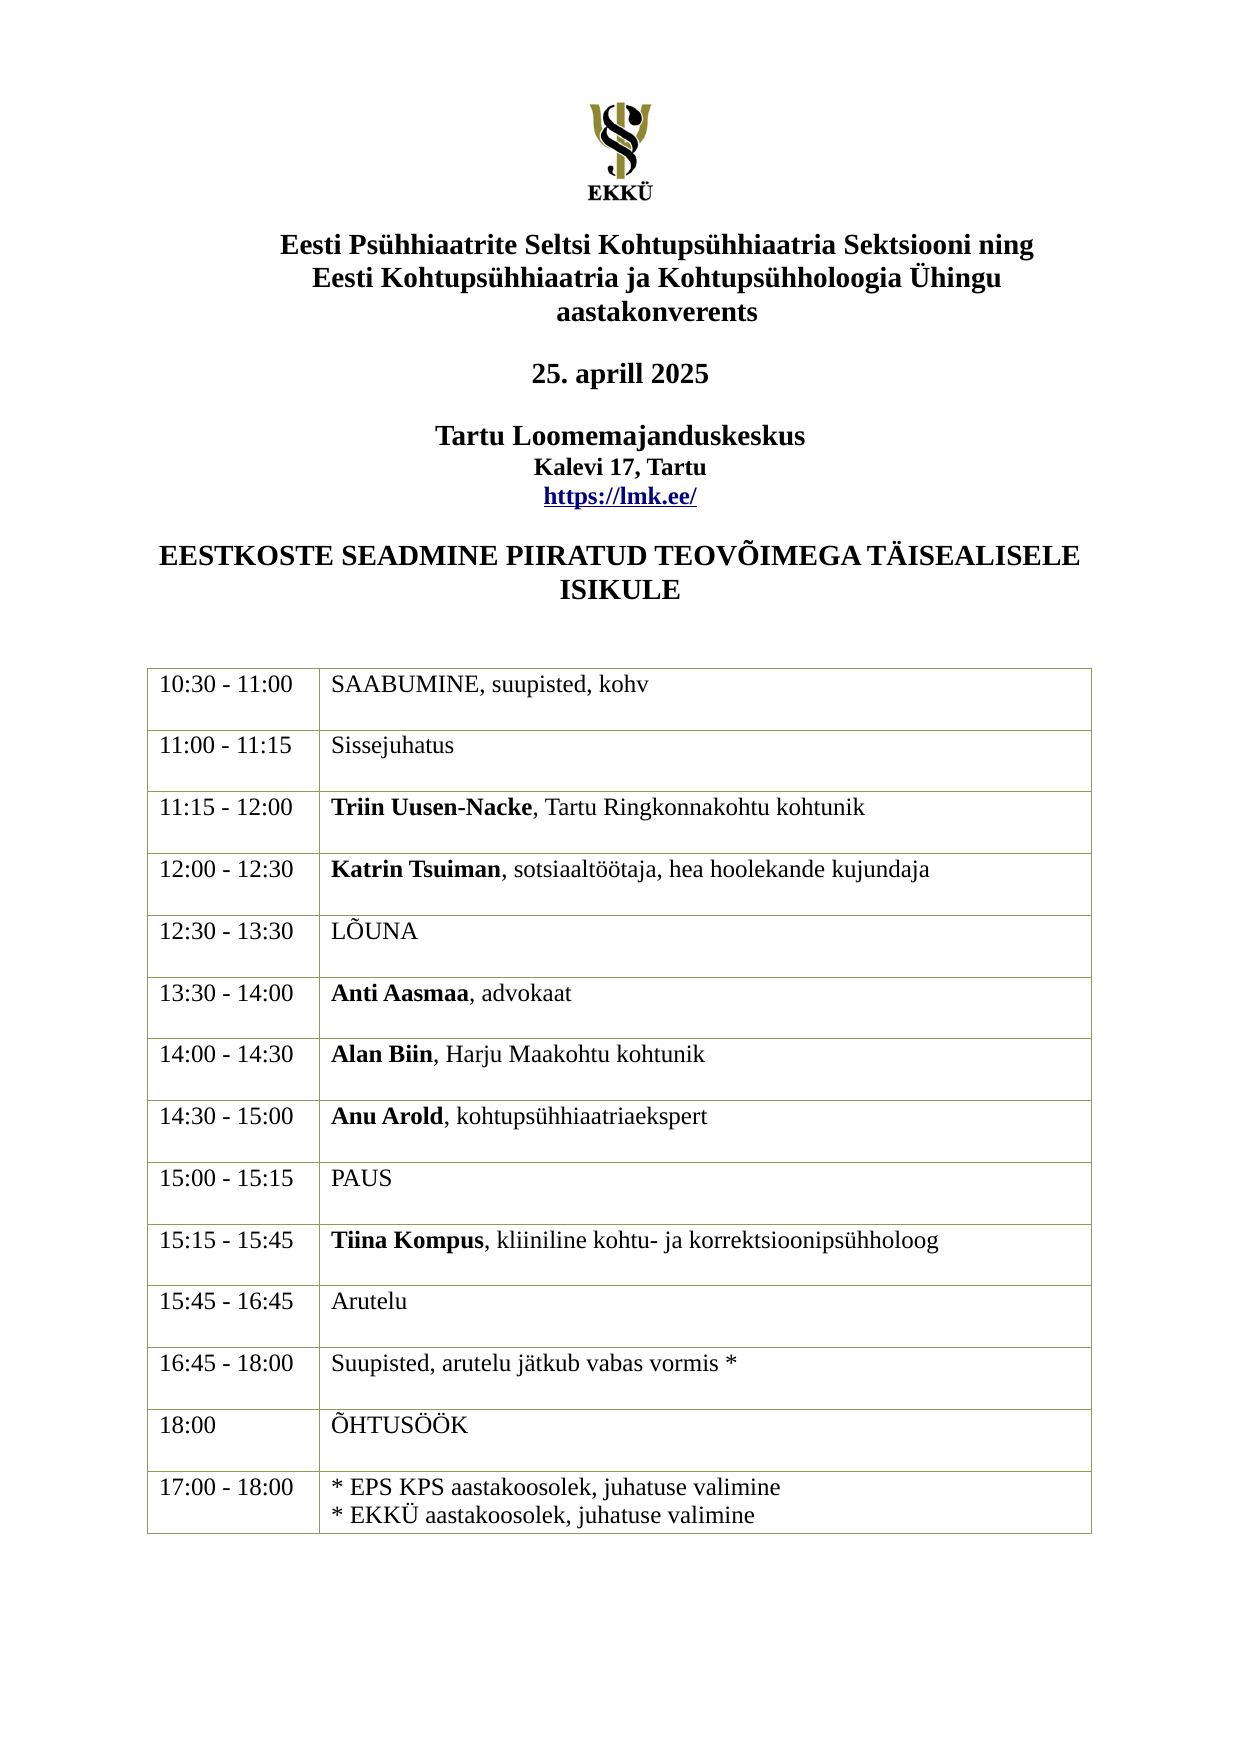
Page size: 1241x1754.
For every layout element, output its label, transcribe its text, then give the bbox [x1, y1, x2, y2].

table_cell 12:30 - 13:30 [148, 916, 319, 977]
table_cell 17:00 - 18:00 [148, 1472, 319, 1532]
text Tartu Loomemajanduskeskus [148, 418, 1093, 452]
text Kalevi 17, Tartu [148, 452, 1093, 481]
table_cell 13:30 - 14:00 [148, 978, 319, 1038]
table_cell Arutelu [320, 1286, 1091, 1347]
table_cell ÕHTUSÖÖK [320, 1410, 1091, 1471]
table_cell PAUS [320, 1163, 1091, 1224]
table_cell 14:30 - 15:00 [148, 1101, 319, 1162]
table_header 10:30 - 11:00 [148, 669, 319, 729]
text 25. aprill 2025 [148, 356, 1093, 390]
table_cell Triin Uusen-Nacke, Tartu Ringkonnakohtu kohtunik [320, 792, 1091, 853]
table_cell Tiina Kompus, kliiniline kohtu- ja korrektsioonipsühholoog [320, 1225, 1091, 1285]
text Eesti Psühhiaatrite Seltsi Kohtupsühhiaatria Sektsiooni ning [221, 227, 1093, 260]
table_cell * EPS KPS aastakoosolek, juhatuse valimine * EKKÜ aastakoosolek, juhatuse valimine [320, 1472, 1091, 1532]
table_cell LÕUNA [320, 916, 1091, 977]
table_cell 11:00 - 11:15 [148, 731, 319, 791]
text https://lmk.ee/ [148, 481, 1093, 509]
table_header SAABUMINE, suupisted, kohv [320, 669, 1091, 729]
table_cell 15:15 - 15:45 [148, 1225, 319, 1285]
table_cell Alan Biin, Harju Maakohtu kohtunik [320, 1039, 1091, 1100]
table_cell Katrin Tsuiman, sotsiaaltöötaja, hea hoolekande kujundaja [320, 854, 1091, 915]
table_cell Anu Arold, kohtupsühhiaatriaekspert [320, 1101, 1091, 1162]
table_cell 15:45 - 16:45 [148, 1286, 319, 1347]
table_cell Anti Aasmaa, advokaat [320, 978, 1091, 1038]
table_cell 14:00 - 14:30 [148, 1039, 319, 1100]
table_cell Sissejuhatus [320, 731, 1091, 791]
table_cell 18:00 [148, 1410, 319, 1471]
table_cell 16:45 - 18:00 [148, 1348, 319, 1409]
text EESTKOSTE SEADMINE PIIRATUD TEOVÕIMEGA TÄISEALISELE ISIKULE [148, 538, 1093, 605]
table_cell 15:00 - 15:15 [148, 1163, 319, 1224]
table_cell 11:15 - 12:00 [148, 792, 319, 853]
text Eesti Kohtupsühhiaatria ja Kohtupsühholoogia Ühingu aastakonverents [221, 260, 1093, 327]
table_cell Suupisted, arutelu jätkub vabas vormis * [320, 1348, 1091, 1409]
table_cell 12:00 - 12:30 [148, 854, 319, 915]
